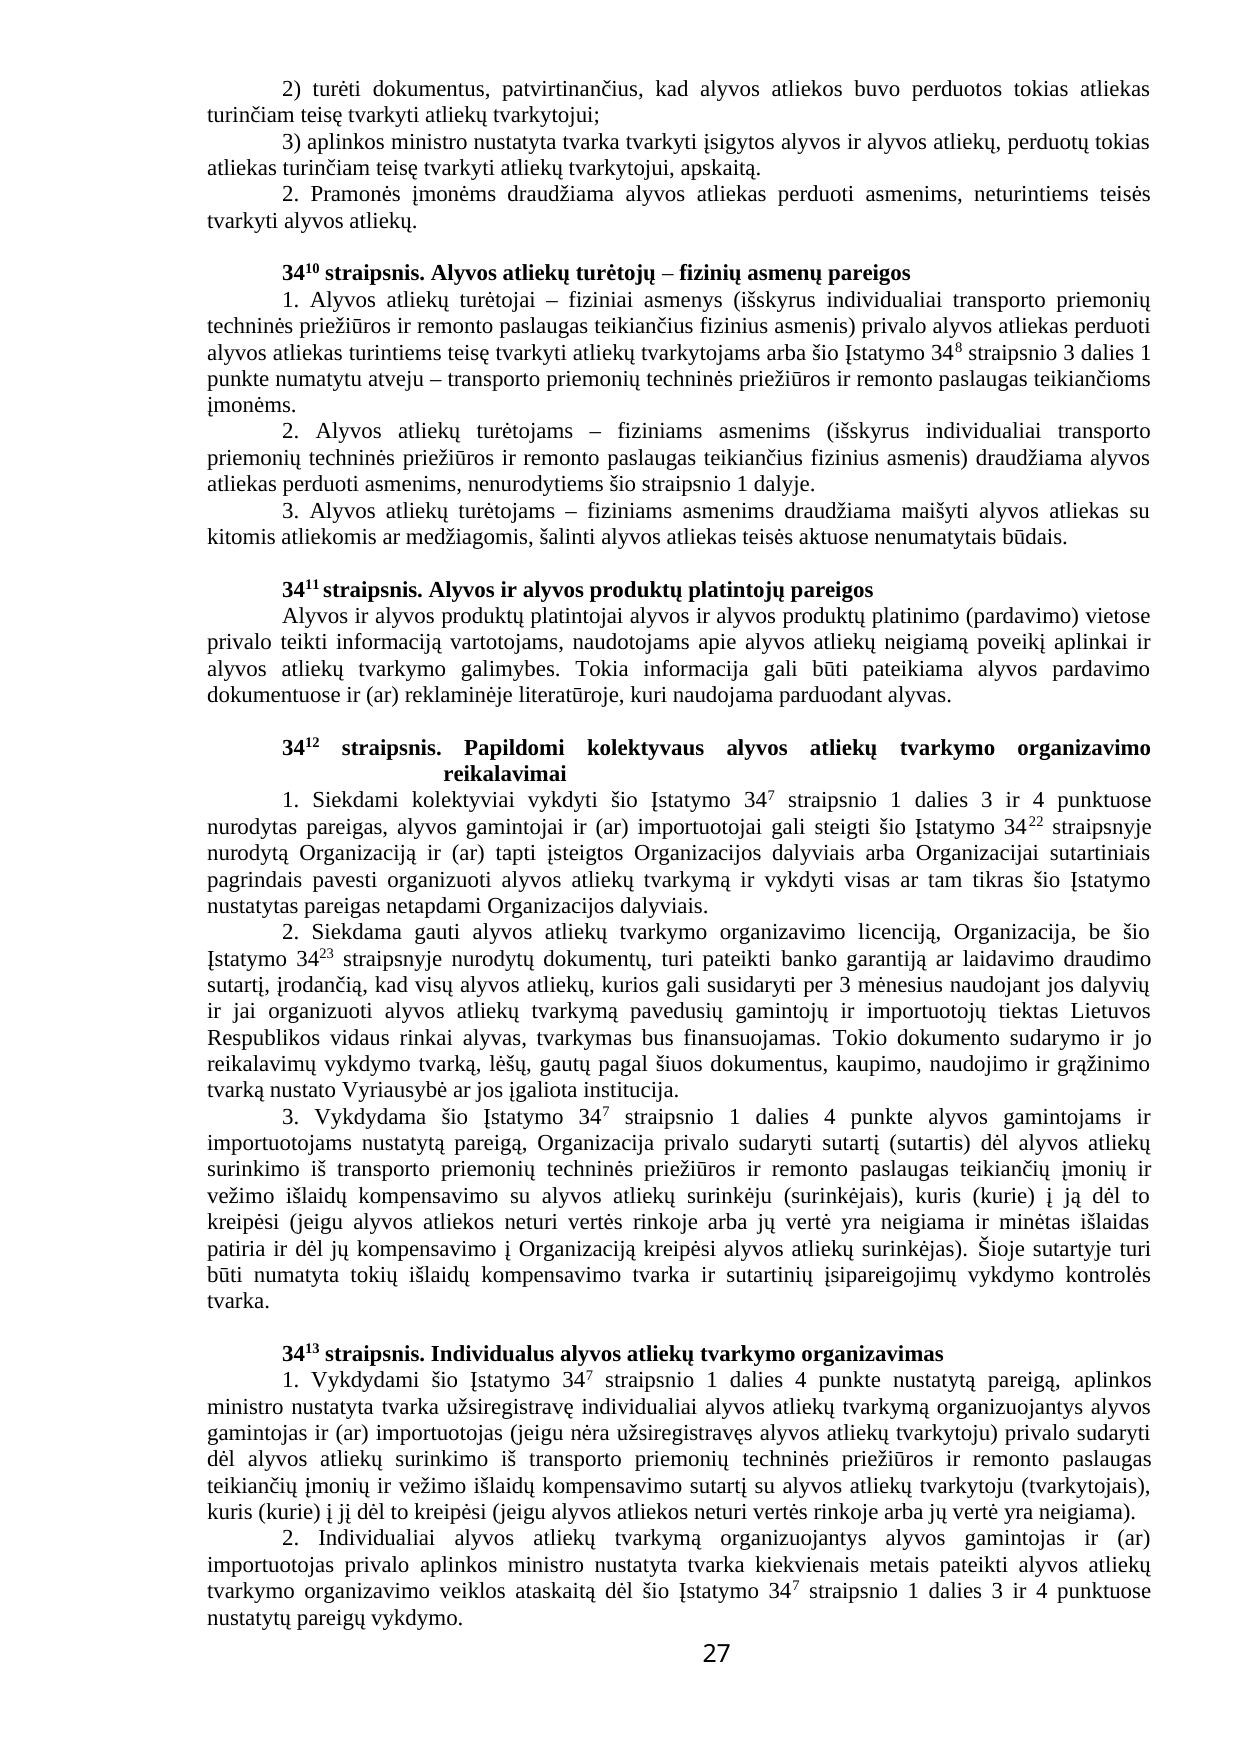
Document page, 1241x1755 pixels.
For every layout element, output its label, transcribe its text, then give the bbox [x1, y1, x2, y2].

text 2. Pramonės įmonėms draudžiama alyvos atliekas perduoti asmenims, neturintiems teisės tvarkyti alyvos atliekų. [207, 180, 1152, 233]
text 2) turėti dokumentus, patvirtinančius, kad alyvos atliekos buvo perduotos tokias atliekas turinčiam teisę tvarkyti atliekų tvarkytojui; [207, 75, 1152, 128]
text 2. Individualiai alyvos atliekų tvarkymą organizuojantys alyvos gamintojas ir (ar) importuotojas privalo aplinkos ministro nustatyta tvarka kiekvienais metais pateikti alyvos atliekų tvarkymo organizavimo veiklos ataskaitą dėl šio Įstatymo 347 straipsnio 1 dalies 3 ir 4 punktuose nustatytų pareigų vykdymo. [207, 1524, 1152, 1630]
text 1. Alyvos atliekų turėtojai – fiziniai asmenys (išskyrus individualiai transporto priemonių techninės priežiūros ir remonto paslaugas teikiančius fizinius asmenis) privalo alyvos atliekas perduoti alyvos atliekas turintiems teisę tvarkyti atliekų tvarkytojams arba šio Įstatymo 348 straipsnio 3 dalies 1 punkte numatytu atveju – transporto priemonių techninės priežiūros ir remonto paslaugas teikiančioms įmonėms. [207, 286, 1152, 418]
text 3) aplinkos ministro nustatyta tvarka tvarkyti įsigytos alyvos ir alyvos atliekų, perduotų tokias atliekas turinčiam teisę tvarkyti atliekų tvarkytojui, apskaitą. [207, 128, 1152, 180]
text 3411 straipsnis. Alyvos ir alyvos produktų platintojų pareigos [207, 576, 1152, 602]
text 1. Siekdami kolektyviai vykdyti šio Įstatymo 347 straipsnio 1 dalies 3 ir 4 punktuose nurodytas pareigas, alyvos gamintojai ir (ar) importuotojai gali steigti šio Įstatymo 3422 straipsnyje nurodytą Organizaciją ir (ar) tapti įsteigtos Organizacijos dalyviais arba Organizacijai sutartiniais pagrindais pavesti organizuoti alyvos atliekų tvarkymą ir vykdyti visas ar tam tikras šio Įstatymo nustatytas pareigas netapdami Organizacijos dalyviais. [207, 787, 1152, 918]
text 2. Siekdama gauti alyvos atliekų tvarkymo organizavimo licenciją, Organizacija, be šio Įstatymo 3423 straipsnyje nurodytų dokumentų, turi pateikti banko garantiją ar laidavimo draudimo sutartį, įrodančią, kad visų alyvos atliekų, kurios gali susidaryti per 3 mėnesius naudojant jos dalyvių ir jai organizuoti alyvos atliekų tvarkymą pavedusių gamintojų ir importuotojų tiektas Lietuvos Respublikos vidaus rinkai alyvas, tvarkymas bus finansuojamas. Tokio dokumento sudarymo ir jo reikalavimų vykdymo tvarką, lėšų, gautų pagal šiuos dokumentus, kaupimo, naudojimo ir grąžinimo tvarką nustato Vyriausybė ar jos įgaliota institucija. [207, 918, 1152, 1103]
text 3. Vykdydama šio Įstatymo 347 straipsnio 1 dalies 4 punkte alyvos gamintojams ir importuotojams nustatytą pareigą, Organizacija privalo sudaryti sutartį (sutartis) dėl alyvos atliekų surinkimo iš transporto priemonių techninės priežiūros ir remonto paslaugas teikiančių įmonių ir vežimo išlaidų kompensavimo su alyvos atliekų surinkėju (surinkėjais), kuris (kurie) į ją dėl to kreipėsi (jeigu alyvos atliekos neturi vertės rinkoje arba jų vertė yra neigiama ir minėtas išlaidas patiria ir dėl jų kompensavimo į Organizaciją kreipėsi alyvos atliekų surinkėjas). Šioje sutartyje turi būti numatyta tokių išlaidų kompensavimo tvarka ir sutartinių įsipareigojimų vykdymo kontrolės tvarka. [207, 1103, 1152, 1314]
text 2. Alyvos atliekų turėtojams – fiziniams asmenims (išskyrus individualiai transporto priemonių techninės priežiūros ir remonto paslaugas teikiančius fizinius asmenis) draudžiama alyvos atliekas perduoti asmenims, nenurodytiems šio straipsnio 1 dalyje. [207, 418, 1152, 497]
text 3412 straipsnis. Papildomi kolektyvaus alyvos atliekų tvarkymo organizavimo reikalavimai [282, 734, 1152, 787]
text 1. Vykdydami šio Įstatymo 347 straipsnio 1 dalies 4 punkte nustatytą pareigą, aplinkos ministro nustatyta tvarka užsiregistravę individualiai alyvos atliekų tvarkymą organizuojantys alyvos gamintojas ir (ar) importuotojas (jeigu nėra užsiregistravęs alyvos atliekų tvarkytoju) privalo sudaryti dėl alyvos atliekų surinkimo iš transporto priemonių techninės priežiūros ir remonto paslaugas teikiančių įmonių ir vežimo išlaidų kompensavimo sutartį su alyvos atliekų tvarkytoju (tvarkytojais), kuris (kurie) į jį dėl to kreipėsi (jeigu alyvos atliekos neturi vertės rinkoje arba jų vertė yra neigiama). [207, 1366, 1152, 1524]
text Alyvos ir alyvos produktų platintojai alyvos ir alyvos produktų platinimo (pardavimo) vietose privalo teikti informaciją vartotojams, naudotojams apie alyvos atliekų neigiamą poveikį aplinkai ir alyvos atliekų tvarkymo galimybes. Tokia informacija gali būti pateikiama alyvos pardavimo dokumentuose ir (ar) reklaminėje literatūroje, kuri naudojama parduodant alyvas. [207, 602, 1152, 707]
text 3. Alyvos atliekų turėtojams – fiziniams asmenims draudžiama maišyti alyvos atliekas su kitomis atliekomis ar medžiagomis, šalinti alyvos atliekas teisės aktuose nenumatytais būdais. [207, 497, 1152, 549]
text 3410 straipsnis. Alyvos atliekų turėtojų – fizinių asmenų pareigos [207, 259, 1152, 286]
text 3413 straipsnis. Individualus alyvos atliekų tvarkymo organizavimas [207, 1340, 1152, 1366]
